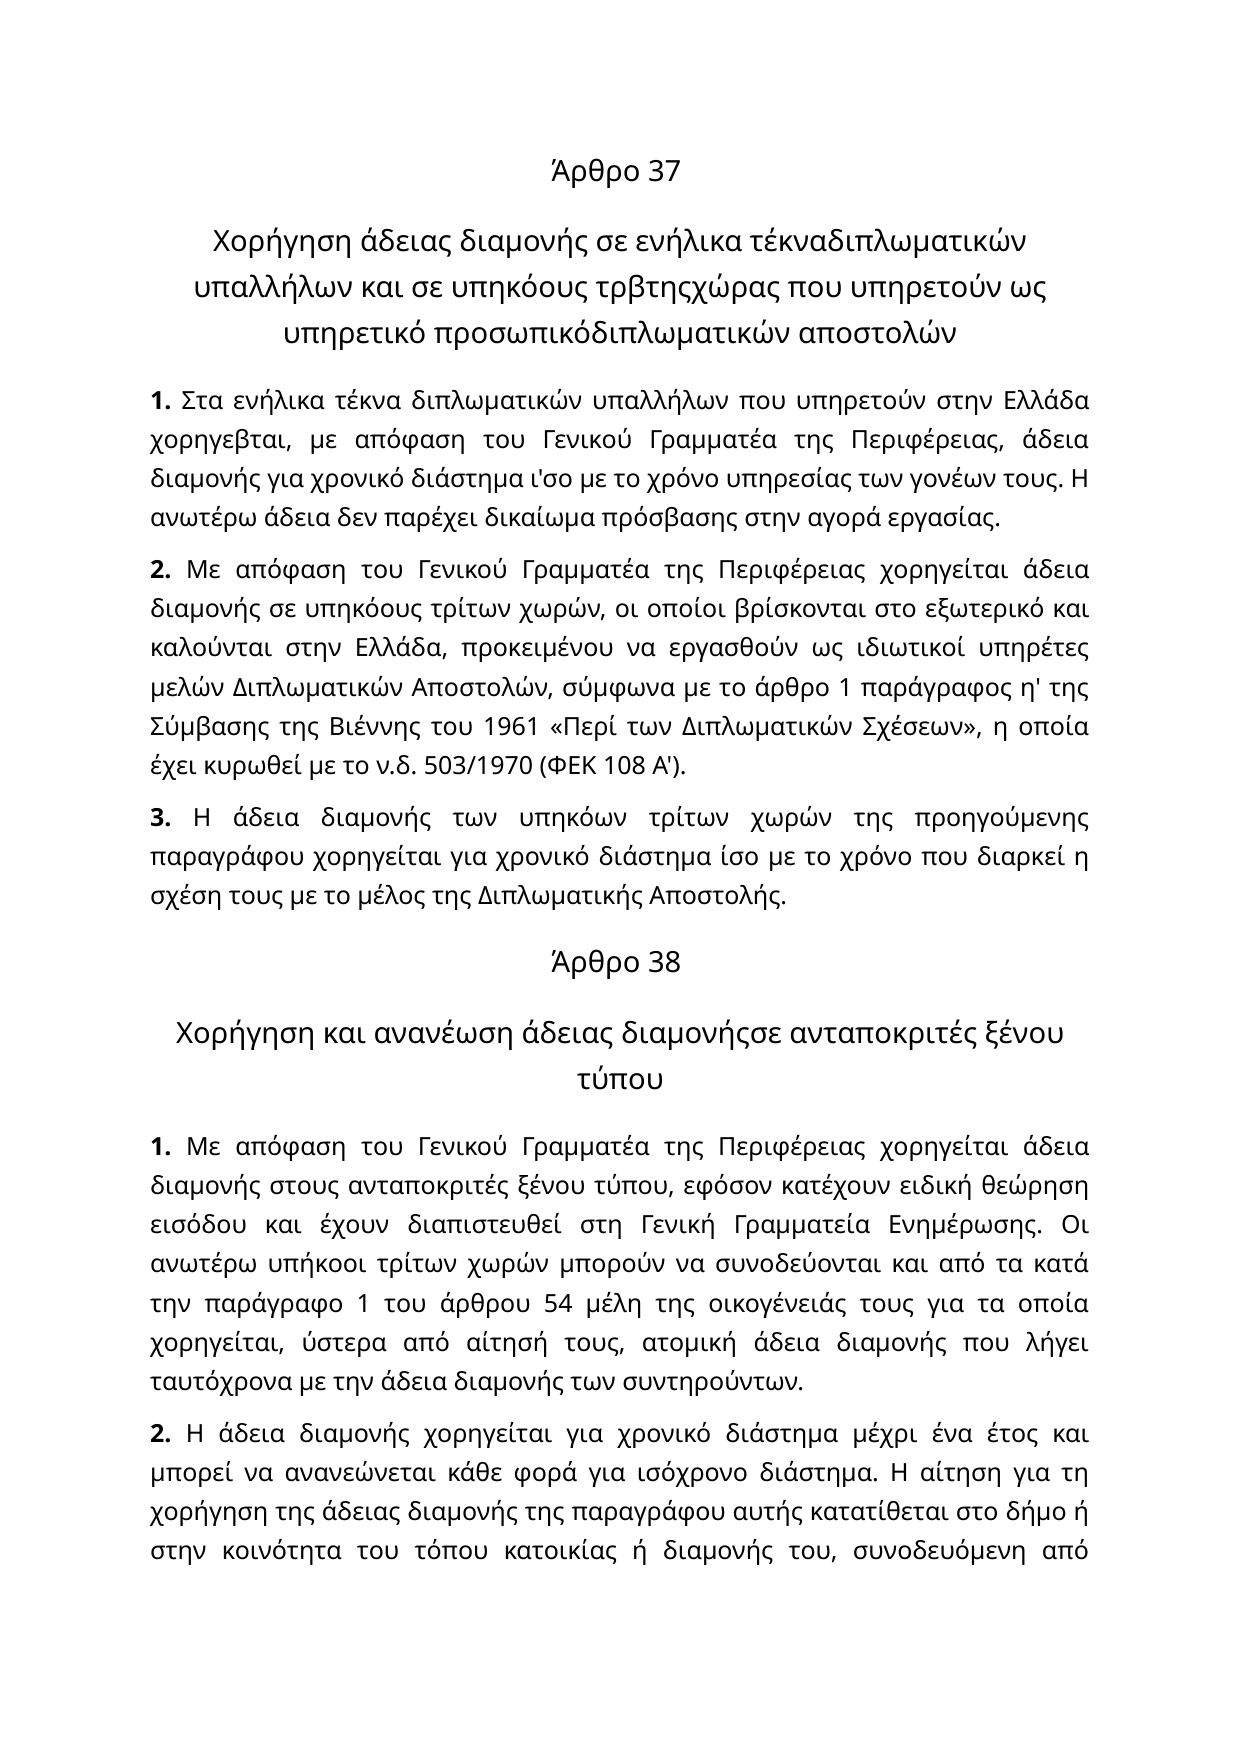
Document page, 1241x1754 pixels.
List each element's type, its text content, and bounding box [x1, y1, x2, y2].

text 3. Η άδεια διαμονής των υπηκόων τρίτων χωρών της προηγούμενης παραγράφου χορηγείται για χρονικό διάστημα ίσο με το χρόνο που διαρκεί η σχέση τους με το μέλος της Διπλωματικής Αποστολής. [150, 799, 1090, 912]
text 2. Με απόφαση του Γενικού Γραμματέα της Περιφέρειας χορηγείται άδεια διαμονής σε υπηκόους τρίτων χωρών, οι οποίοι βρίσκονται στο εξωτερικό και καλούνται στην Ελλάδα, προκειμένου να εργασθούν ως ιδιωτικοί υπηρέτες μελών Διπλωματικών Αποστολών, σύμφωνα με το άρθρο 1 παράγραφος η' της Σύμβασης της Βιέννης του 1961 «Περί των Διπλωματικών Σχέσεων», η οποία έχει κυρωθεί με το ν.δ. 503/1970 (ΦΕΚ 108 Α'). [150, 552, 1090, 782]
subtitle Άρθρο 38 [150, 942, 1090, 981]
subtitle Άρθρο 37 [150, 150, 1090, 190]
subtitle Χορήγηση και ανανέωση άδειας διαμονήςσε ανταποκριτές ξένου τύπου [150, 1012, 1090, 1098]
text 2. Η άδεια διαμονής χορηγείται για χρονικό διάστημα μέχρι ένα έτος και μπορεί να ανανεώνεται κάθε φορά για ισόχρονο διάστημα. Η αίτηση για τη χορήγηση της άδειας διαμονής της παραγράφου αυτής κατατίθεται στο δήμο ή στην κοινότητα του τόπου κατοικίας ή διαμονής του, συνοδευόμενη από [150, 1415, 1090, 1567]
text 1. Με απόφαση του Γενικού Γραμματέα της Περιφέρειας χορηγείται άδεια διαμονής στους ανταποκριτές ξένου τύπου, εφόσον κατέχουν ειδική θεώρηση εισόδου και έχουν διαπιστευθεί στη Γενική Γραμματεία Ενημέρωσης. Οι ανωτέρω υπήκοοι τρίτων χωρών μπορούν να συνοδεύονται και από τα κατά την παράγραφο 1 του άρθρου 54 μέλη της οικογένειάς τους για τα οποία χορηγείται, ύστερα από αίτησή τους, ατομική άδεια διαμονής που λήγει ταυτόχρονα με την άδεια διαμονής των συντηρούντων. [150, 1128, 1090, 1398]
text 1. Στα ενήλικα τέκνα διπλωματικών υπαλλήλων που υπηρετούν στην Ελλάδα χορηγεβται, με απόφαση του Γενικού Γραμματέα της Περιφέρειας, άδεια διαμονής για χρονικό διάστημα ι'σο με το χρόνο υπηρεσίας των γονέων τους. Η ανωτέρω άδεια δεν παρέχει δικαίωμα πρόσβασης στην αγορά εργασίας. [150, 382, 1090, 534]
subtitle Χορήγηση άδειας διαμονής σε ενήλικα τέκναδιπλωματικών υπαλλήλων και σε υπηκόους τρβτηςχώρας που υπηρετούν ως υπηρετικό προσωπικόδιπλωματικών αποστολών [150, 221, 1090, 352]
